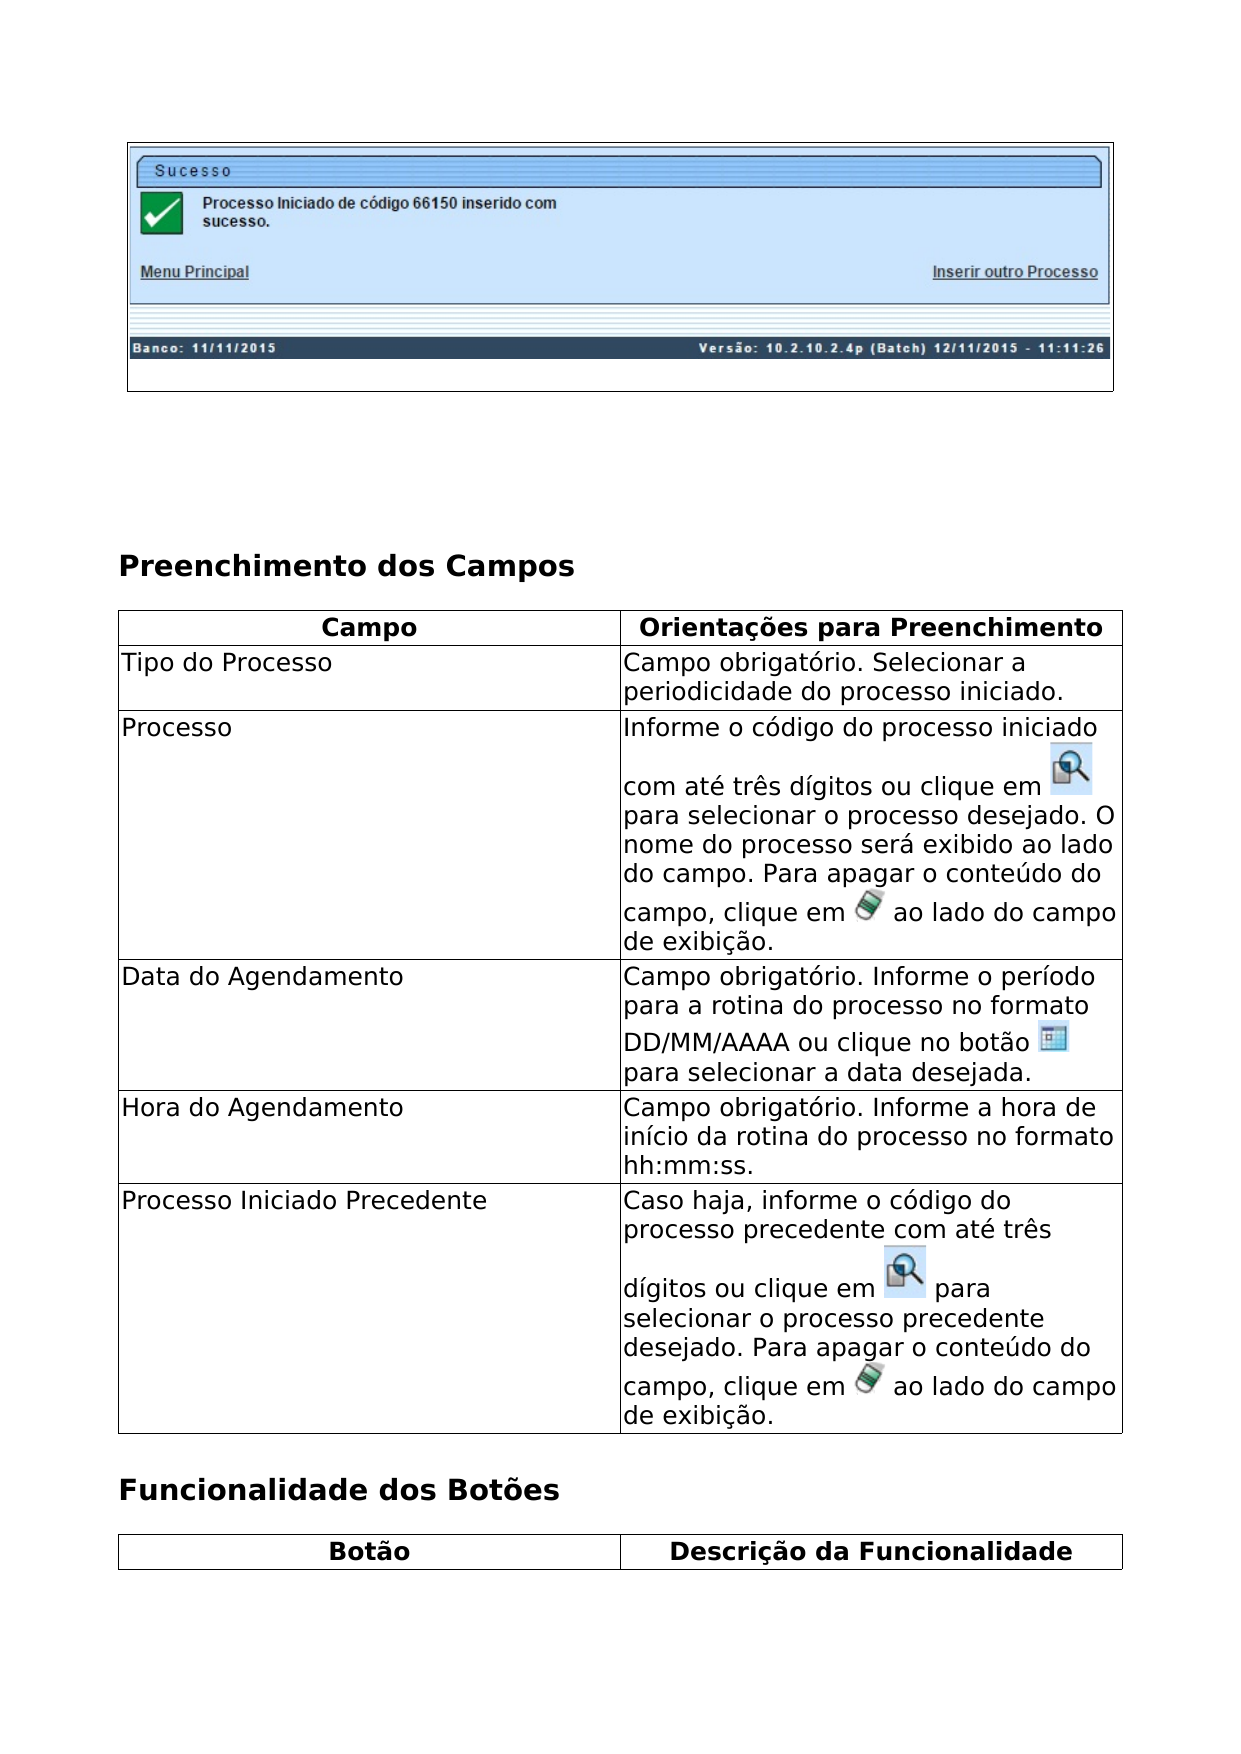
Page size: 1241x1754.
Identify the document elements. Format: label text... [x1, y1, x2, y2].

picture [853, 1362, 886, 1395]
table_header Descrição da Funcionalidade [621, 1535, 1122, 1569]
table_header Campo [119, 611, 620, 645]
picture [884, 1244, 927, 1298]
table_cell Campo obrigatório. Informe o período para a rotina do processo no formato DD/MM/AAAA ou clique no botão para selecionar a data desejada. [621, 960, 1122, 1090]
table_cell Hora do Agendamento [119, 1091, 620, 1183]
table_cell Caso haja, informe o código do processo precedente com até três dígitos ou clique em para selecionar o processo precedente desejado. Para apagar o conteúdo do campo, clique em ao lado do campo de exibição. [621, 1184, 1122, 1433]
subtitle Funcionalidade dos Botões [118, 1473, 1122, 1507]
picture [1050, 741, 1093, 795]
table_cell Processo Iniciado Precedente [119, 1184, 620, 1433]
table_cell Campo obrigatório. Selecionar a periodicidade do processo iniciado. [621, 646, 1122, 710]
table_header Orientações para Preenchimento [621, 611, 1122, 645]
subtitle Preenchimento dos Campos [118, 549, 1122, 583]
table_header Botão [119, 1535, 620, 1569]
picture [853, 888, 886, 922]
table_cell Processo [119, 711, 620, 959]
table_cell Data do Agendamento [119, 960, 620, 1090]
table_cell Informe o código do processo iniciado com até três dígitos ou clique em para selecionar o processo desejado. O nome do processo será exibido ao lado do campo. Para apagar o conteúdo do campo, clique em ao lado do campo de exibição. [621, 711, 1122, 959]
table_cell Tipo do Processo [119, 646, 620, 710]
picture [1038, 1020, 1070, 1052]
table_header [128, 143, 1113, 391]
table_cell Campo obrigatório. Informe a hora de início da rotina do processo no formato hh:mm:ss. [621, 1091, 1122, 1183]
picture [129, 144, 1111, 359]
